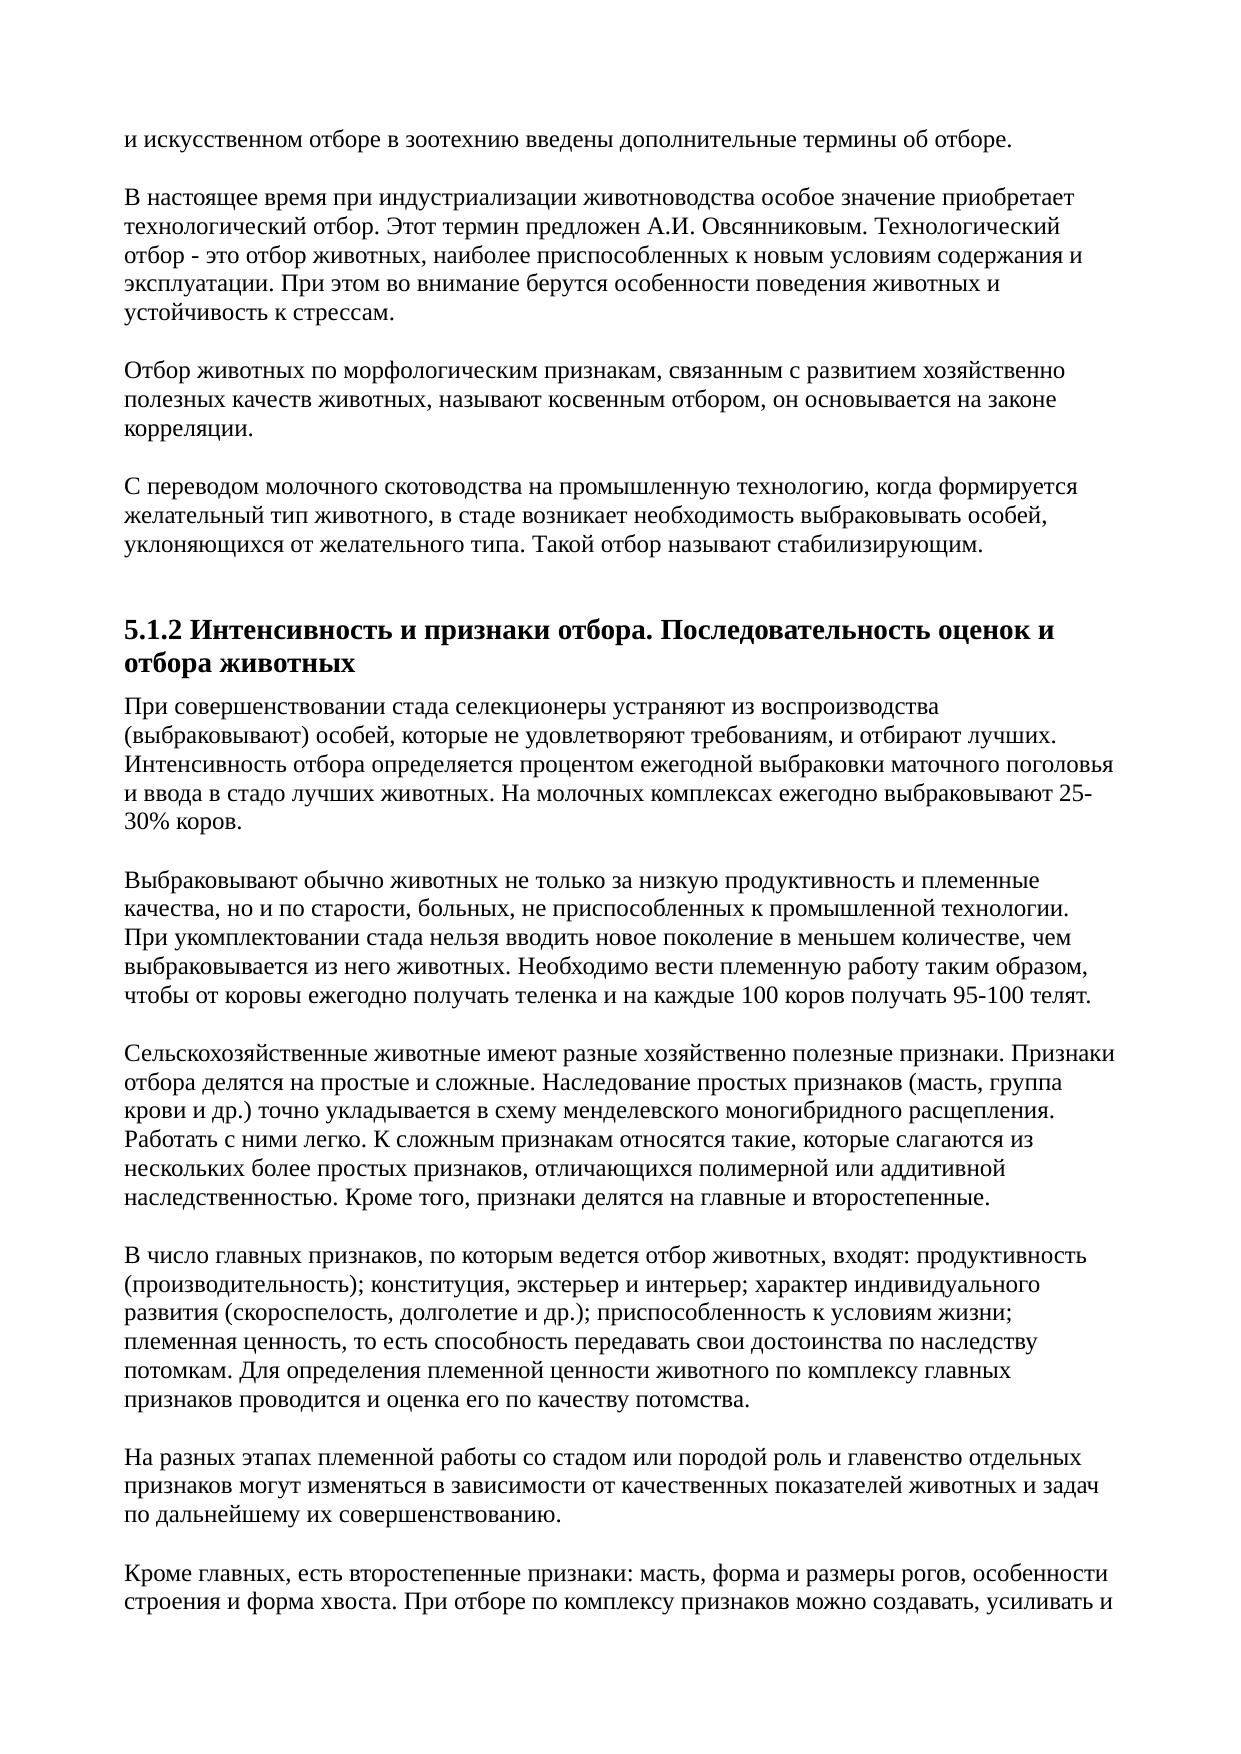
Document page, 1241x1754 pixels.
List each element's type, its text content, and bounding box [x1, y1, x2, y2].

table_header и искусственном отборе в зоотехнию введены дополнительные термины об отборе. В настоящее время при индустриализации животноводства особое значение приобретает технологический отбор. Этот термин предложен А.И. Овсянниковым. Технологический отбор - это отбор животных, наиболее приспособленных к новым условиям содержания и эксплуатации. При этом во внимание берутся особенности поведения животных и устойчивость к стрессам. Отбор животных по морфологическим признакам, связанным с развитием хозяйственно полезных качеств животных, называют косвенным отбором, он основывается на законе корреляции. С переводом молочного скотоводства на промышленную технологию, когда формируется желательный тип животного, в стаде возникает необходимость выбраковывать особей, уклоняющихся от желательного типа. Такой отбор называют стабилизирующим. 5.1.2 Интенсивность и признаки отбора. Последовательность оценок и отбора животных При совершенствовании стада селекционеры устраняют из воспроизводства (выбраковывают) особей, которые не удовлетворяют требованиям, и отбирают лучших. Интенсивность отбора определяется процентом ежегодной выбраковки маточного поголовья и ввода в стадо лучших животных. На молочных комплексах ежегодно выбраковывают 25-30% коров. Выбраковывают обычно животных не только за низкую продуктивность и племенные качества, но и по старости, больных, не приспособленных к промышленной технологии. При укомплектовании стада нельзя вводить новое поколение в меньшем количестве, чем выбраковывается из него животных. Необходимо вести племенную работу таким образом, чтобы от коровы ежегодно получать теленка и на каждые 100 коров получать 95-100 телят. Сельскохозяйственные животные имеют разные хозяйственно полезные признаки. Признаки отбора делятся на простые и сложные. Наследование простых признаков (масть, группа крови и др.) точно укладывается в схему менделевского моногибридного расщепления. Работать с ними легко. К сложным признакам относятся такие, которые слагаются из нескольких более простых признаков, отличающихся полимерной или аддитивной наследственностью. Кроме того, признаки делятся на главные и второстепенные. В число главных признаков, по которым ведется отбор животных, входят: продуктивность (производительность); конституция, экстерьер и интерьер; характер индивидуального развития (скороспелость, долголетие и др.); приспособленность к условиям жизни; племенная ценность, то есть способность передавать свои достоинства по наследству потомкам. Для определения племенной ценности животного по комплексу главных признаков проводится и оценка его по качеству потомства. На разных этапах племенной работы со стадом или породой роль и главенство отдельных признаков могут изменяться в зависимости от качественных показателей животных и задач по дальнейшему их совершенствованию. Кроме главных, есть второстепенные признаки: масть, форма и размеры рогов, особенности строения и форма хвоста. При отборе по комплексу признаков можно создавать, усиливать и [121, 121, 1119, 1618]
table_header [118, 118, 1122, 1621]
